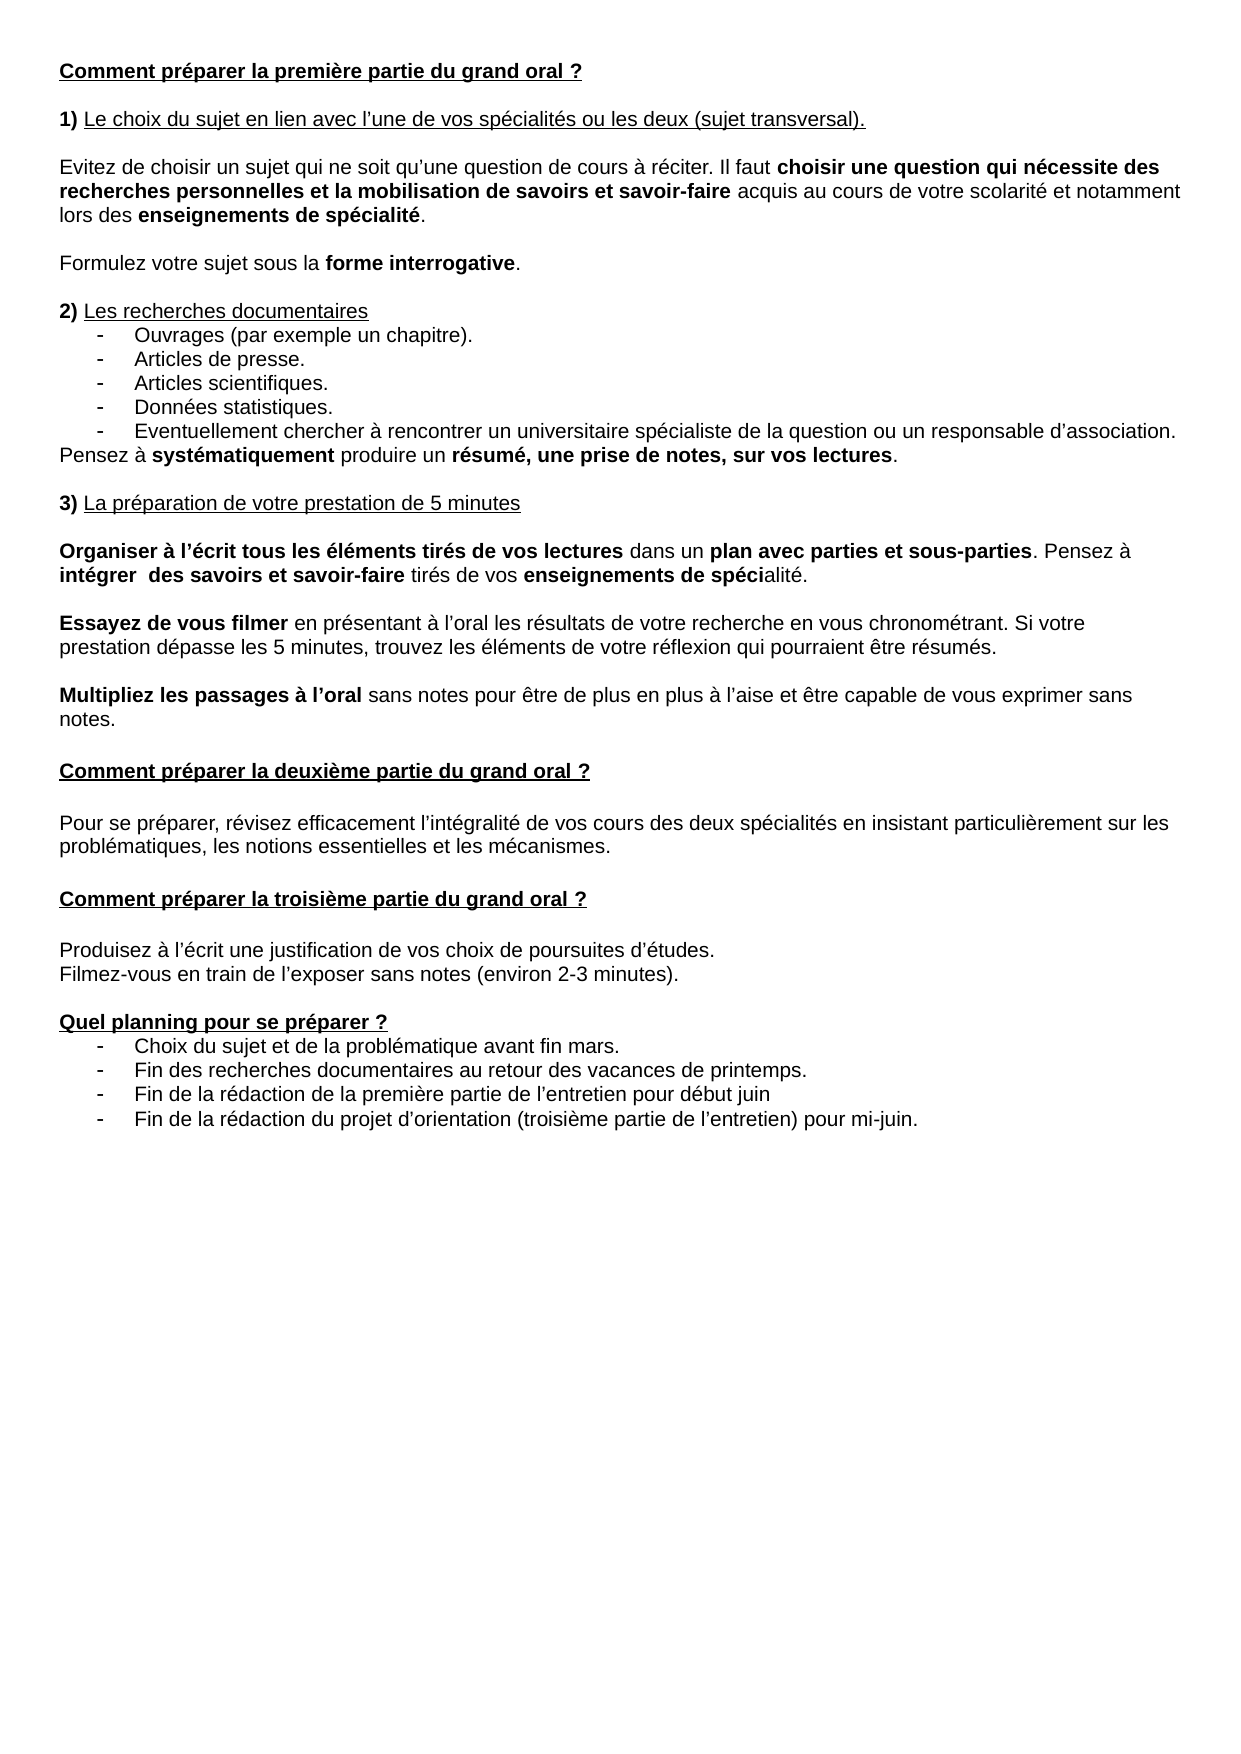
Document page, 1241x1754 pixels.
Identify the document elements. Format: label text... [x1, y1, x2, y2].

text Pensez à systématiquement produire un résumé, une prise de notes, sur vos lectures. [59, 443, 1181, 467]
list Fin des recherches documentaires au retour des vacances de printemps. [97, 1058, 1181, 1082]
list Eventuellement chercher à rencontrer un universitaire spécialiste de la question ou un responsable d’association. [97, 419, 1181, 443]
list Fin de la rédaction de la première partie de l’entretien pour début juin [97, 1082, 1181, 1106]
text Produisez à l’écrit une justification de vos choix de poursuites d’études. [59, 938, 1181, 962]
text 2) Les recherches documentaires [59, 299, 1181, 323]
text Filmez-vous en train de l’exposer sans notes (environ 2-3 minutes). [59, 962, 1181, 986]
text Quel planning pour se préparer ? [59, 1010, 1181, 1034]
text Multipliez les passages à l’oral sans notes pour être de plus en plus à l’aise et être capable de vous exprimer sans notes. [59, 682, 1181, 730]
text 3) La préparation de votre prestation de 5 minutes [59, 491, 1181, 515]
list Fin de la rédaction du projet d’orientation (troisième partie de l’entretien) pour mi-juin. [97, 1106, 1181, 1130]
text Evitez de choisir un sujet qui ne soit qu’une question de cours à réciter. Il faut choisir une question qui nécessite des recherches personnelles et la mobilisation de savoirs et savoir-faire acquis au cours de votre scolarité et notamment lors des enseignements de spécialité. [59, 155, 1181, 227]
text Comment préparer la deuxième partie du grand oral ? [59, 758, 1181, 782]
text Essayez de vous filmer en présentant à l’oral les résultats de votre recherche en vous chronométrant. Si votre prestation dépasse les 5 minutes, trouvez les éléments de votre réflexion qui pourraient être résumés. [59, 611, 1181, 658]
text Comment préparer la troisième partie du grand oral ? [59, 886, 1181, 910]
list Ouvrages (par exemple un chapitre). [97, 323, 1181, 347]
list Articles scientifiques. [97, 371, 1181, 395]
text 1) Le choix du sujet en lien avec l’une de vos spécialités ou les deux (sujet transversal). [59, 107, 1181, 131]
list Articles de presse. [97, 347, 1181, 371]
list Données statistiques. [97, 395, 1181, 419]
list Choix du sujet et de la problématique avant fin mars. [97, 1034, 1181, 1058]
text Formulez votre sujet sous la forme interrogative. [59, 251, 1181, 275]
text Organiser à l’écrit tous les éléments tirés de vos lectures dans un plan avec parties et sous-parties. Pensez à intégrer des savoirs et savoir-faire tirés de vos enseignements de spécialité. [59, 539, 1181, 587]
text Comment préparer la première partie du grand oral ? [59, 59, 1181, 83]
text Pour se préparer, révisez efficacement l’intégralité de vos cours des deux spécialités en insistant particulièrement sur les problématiques, les notions essentielles et les mécanismes. [59, 810, 1181, 858]
